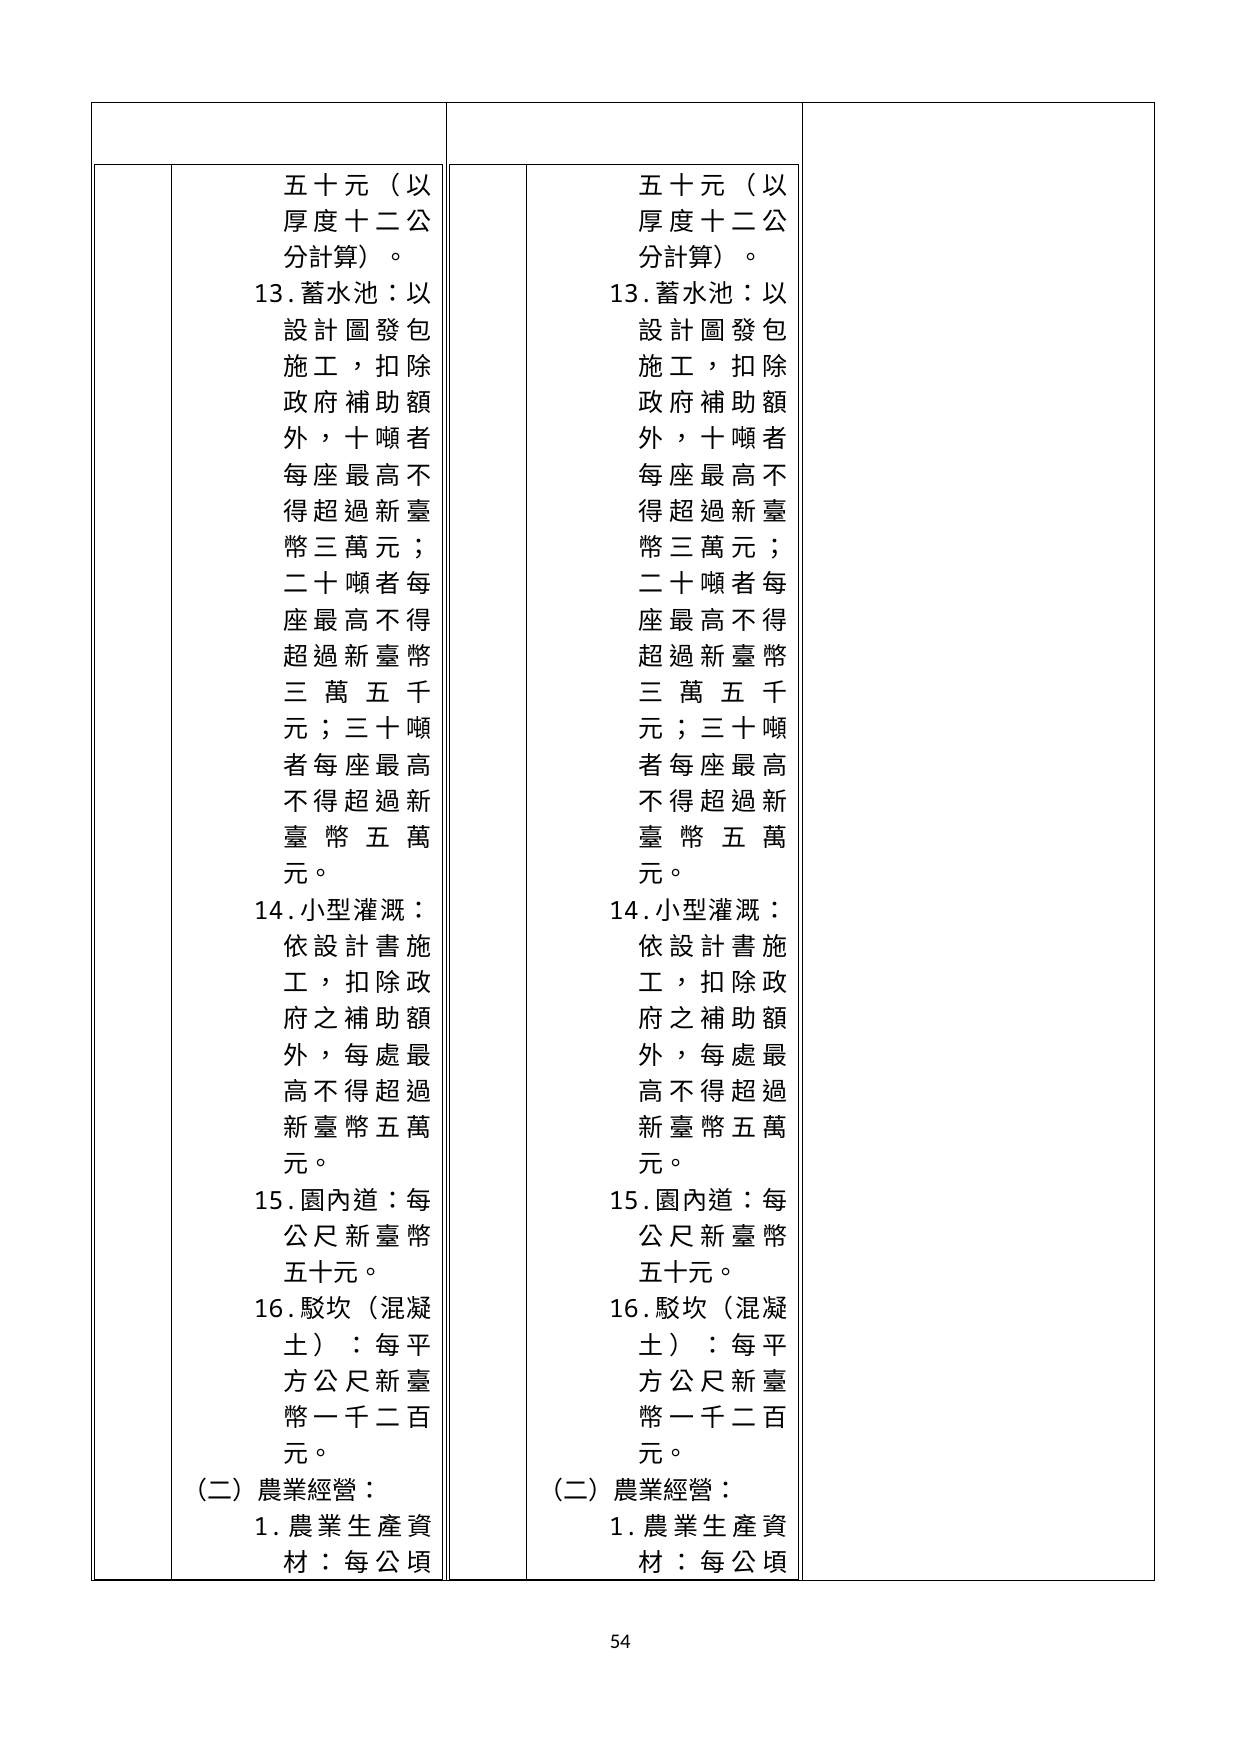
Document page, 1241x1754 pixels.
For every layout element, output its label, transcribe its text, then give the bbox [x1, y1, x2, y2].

table_cell 五十元（以厚度十二公分計算）。 13.蓄水池：以設計圖發包施工，扣除政府補助額外，十噸者每座最高不得超過新臺幣三萬元；二十噸者每座最高不得超過新臺幣三萬五千元；三十噸者每座最高不得超過新臺幣五萬元。 14.小型灌溉：依設計書施工，扣除政府之補助額外，每處最高不得超過新臺幣五萬元。 15.園內道：每公尺新臺幣五十元。 16.駁坎（混凝土）：每平方公尺新臺幣一千二百元。 （二）農業經營： 1.農業生產資材：每公頃 [172, 165, 442, 1579]
table_cell [803, 103, 1154, 1580]
table_cell 五十元（以厚度十二公分計算）。 13.蓄水池：以設計圖發包施工，扣除政府補助額外，十噸者每座最高不得超過新臺幣三萬元；二十噸者每座最高不得超過新臺幣三萬五千元；三十噸者每座最高不得超過新臺幣五萬元。 14.小型灌溉：依設計書施工，扣除政府之補助額外，每處最高不得超過新臺幣五萬元。 15.園內道：每公尺新臺幣五十元。 16.駁坎（混凝土）：每平方公尺新臺幣一千二百元。 （二）農業經營： 1.農業生產資材：每公頃 [527, 165, 798, 1579]
table_cell [92, 103, 446, 1580]
table_cell [450, 165, 526, 1579]
table_cell [447, 103, 802, 1580]
table_cell [95, 165, 171, 1579]
